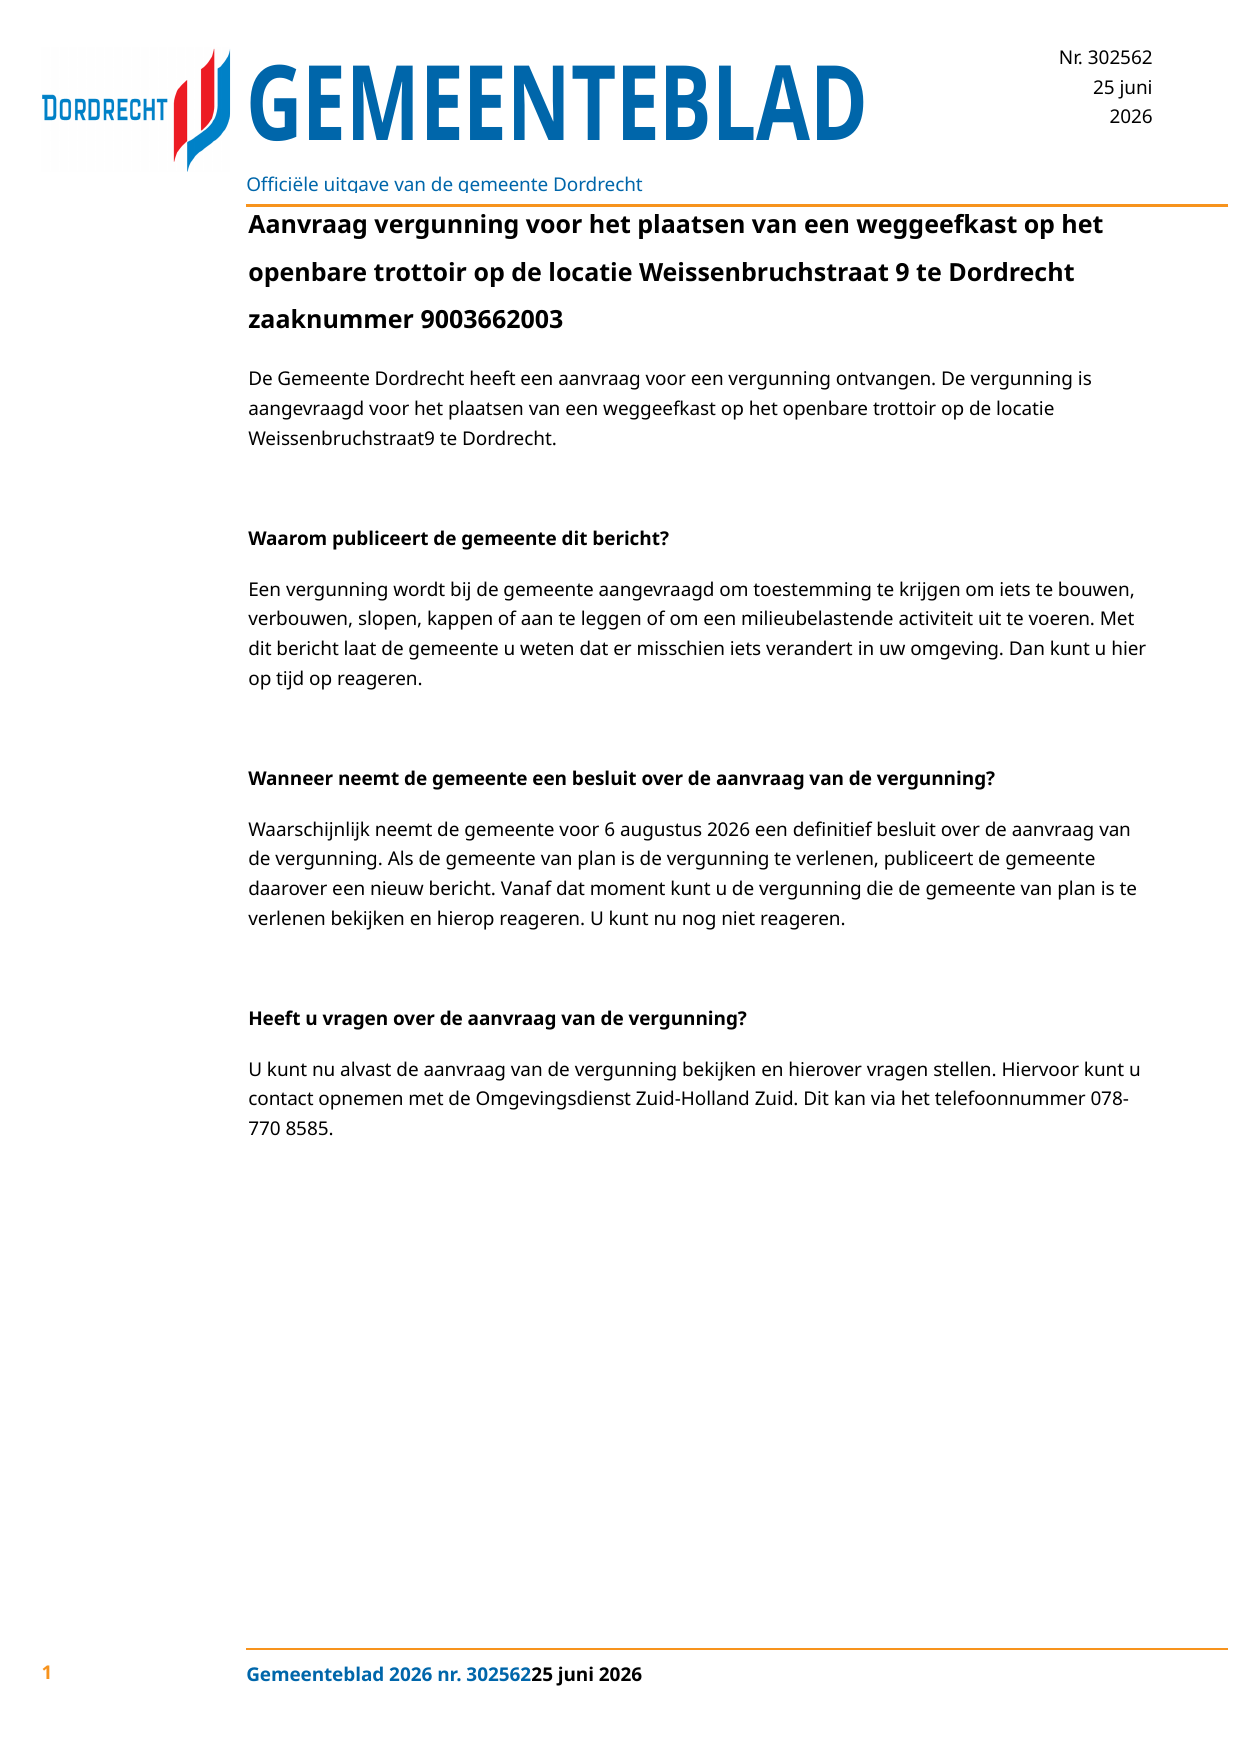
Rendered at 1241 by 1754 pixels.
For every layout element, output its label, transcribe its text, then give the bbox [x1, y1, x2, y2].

text Aanvraag vergunning voor het plaatsen van een weggeefkast op het openbare trottoir op de locatie Weissenbruchstraat 9 te Dordrecht zaaknummer 9003662003 [248, 207, 1152, 336]
picture [41, 47, 231, 172]
text Heeft u vragen over de aanvraag van de vergunning? [248, 1006, 1152, 1031]
text U kunt nu alvast de aanvraag van de vergunning bekijken en hierover vragen stellen. Hiervoor kunt u contact opnemen met de Omgevingsdienst Zuid-Holland Zuid. Dit kan via het telefoonnummer 078-770 8585. [248, 1056, 1152, 1141]
text Waarom publiceert de gemeente dit bericht? [248, 526, 1152, 551]
text De Gemeente Dordrecht heeft een aanvraag voor een vergunning ontvangen. De vergunning is aangevraagd voor het plaatsen van een weggeefkast op het openbare trottoir op de locatie Weissenbruchstraat9 te Dordrecht. [248, 366, 1152, 450]
text Wanneer neemt de gemeente een besluit over de aanvraag van de vergunning? [248, 766, 1152, 791]
text Een vergunning wordt bij de gemeente aangevraagd om toestemming te krijgen om iets te bouwen, verbouwen, slopen, kappen of aan te leggen of om een milieubelastende activiteit uit te voeren. Met dit bericht laat de gemeente u weten dat er misschien iets verandert in uw omgeving. Dan kunt u hier op tijd op reageren. [248, 576, 1152, 690]
text Waarschijnlijk neemt de gemeente voor 6 augustus 2026 een definitief besluit over de aanvraag van de vergunning. Als de gemeente van plan is de vergunning te verlenen, publiceert de gemeente daarover een nieuw bericht. Vanaf dat moment kunt u de vergunning die de gemeente van plan is te verlenen bekijken en hierop reageren. U kunt nu nog niet reageren. [248, 816, 1152, 930]
